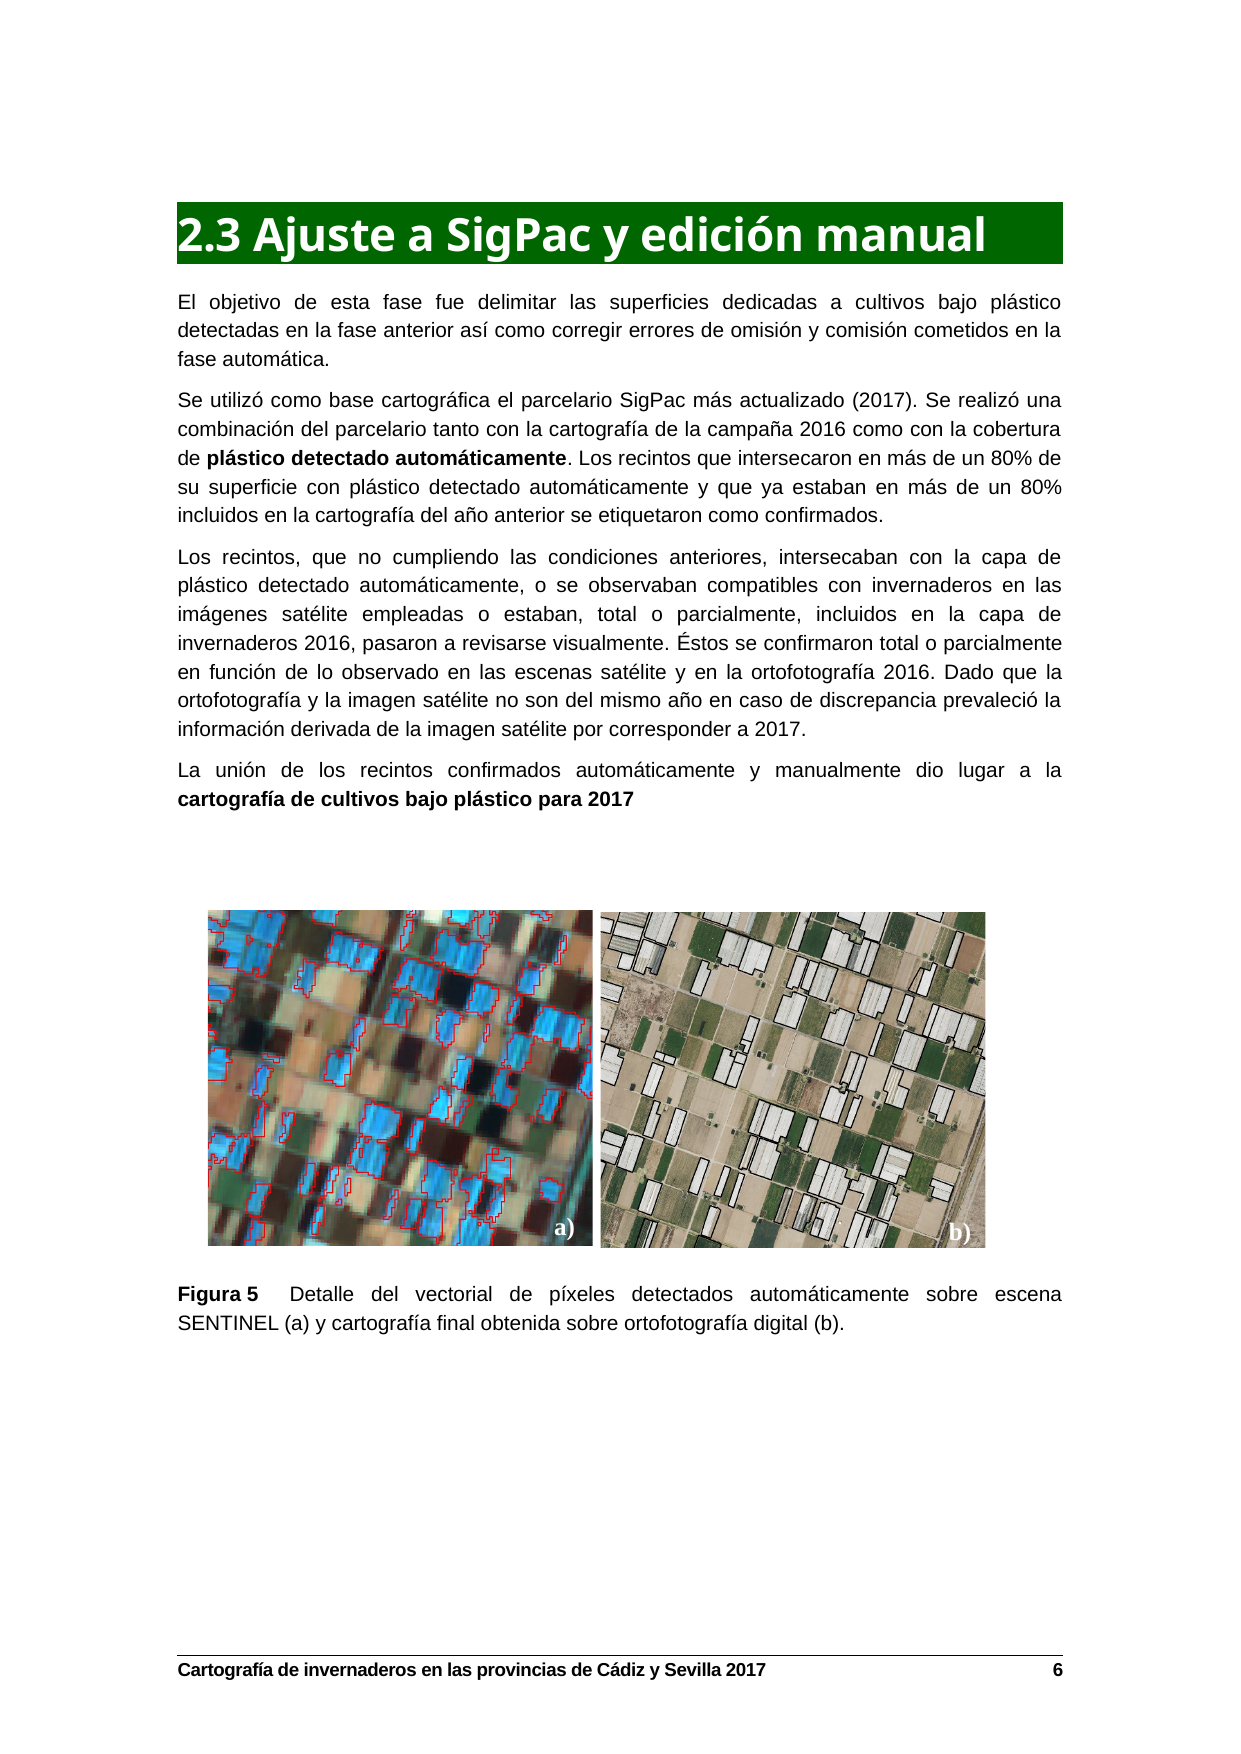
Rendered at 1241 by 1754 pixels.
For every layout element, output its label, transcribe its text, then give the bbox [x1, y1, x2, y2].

text Se utilizó como base cartográfica el parcelario SigPac más actualizado (2017). Se realizó una combinación del parcelario tanto con la cartografía de la campaña 2016 como con la cobertura de plástico detectado automáticamente. Los recintos que intersecaron en más de un 80% de su superficie con plástico detectado automáticamente y que ya estaban en más de un 80% incluidos en la cartografía del año anterior se etiquetaron como confirmados. [177, 388, 1063, 527]
list Detalle del vectorial de píxeles detectados automáticamente sobre escena SENTINEL (a) y cartografía final obtenida sobre ortofotografía digital (b). [177, 1282, 1063, 1335]
subtitle 2.3 Ajuste a SigPac y edición manual [177, 202, 1063, 264]
picture [600, 912, 986, 1248]
text El objetivo de esta fase fue delimitar las superficies dedicadas a cultivos bajo plástico detectadas en la fase anterior así como corregir errores de omisión y comisión cometidos en la fase automática. [177, 289, 1063, 371]
text Los recintos, que no cumpliendo las condiciones anteriores, intersecaban con la capa de plástico detectado automáticamente, o se observaban compatibles con invernaderos en las imágenes satélite empleadas o estaban, total o parcialmente, incluidos en la capa de invernaderos 2016, pasaron a revisarse visualmente. Éstos se confirmaron total o parcialmente en función de lo observado en las escenas satélite y en la ortofotografía 2016. Dado que la ortofotografía y la imagen satélite no son del mismo año en caso de discrepancia prevaleció la información derivada de la imagen satélite por corresponder a 2017. [177, 544, 1063, 741]
text La unión de los recintos confirmados automáticamente y manualmente dio lugar a la cartografía de cultivos bajo plástico para 2017 [177, 758, 1063, 811]
picture [207, 910, 593, 1246]
